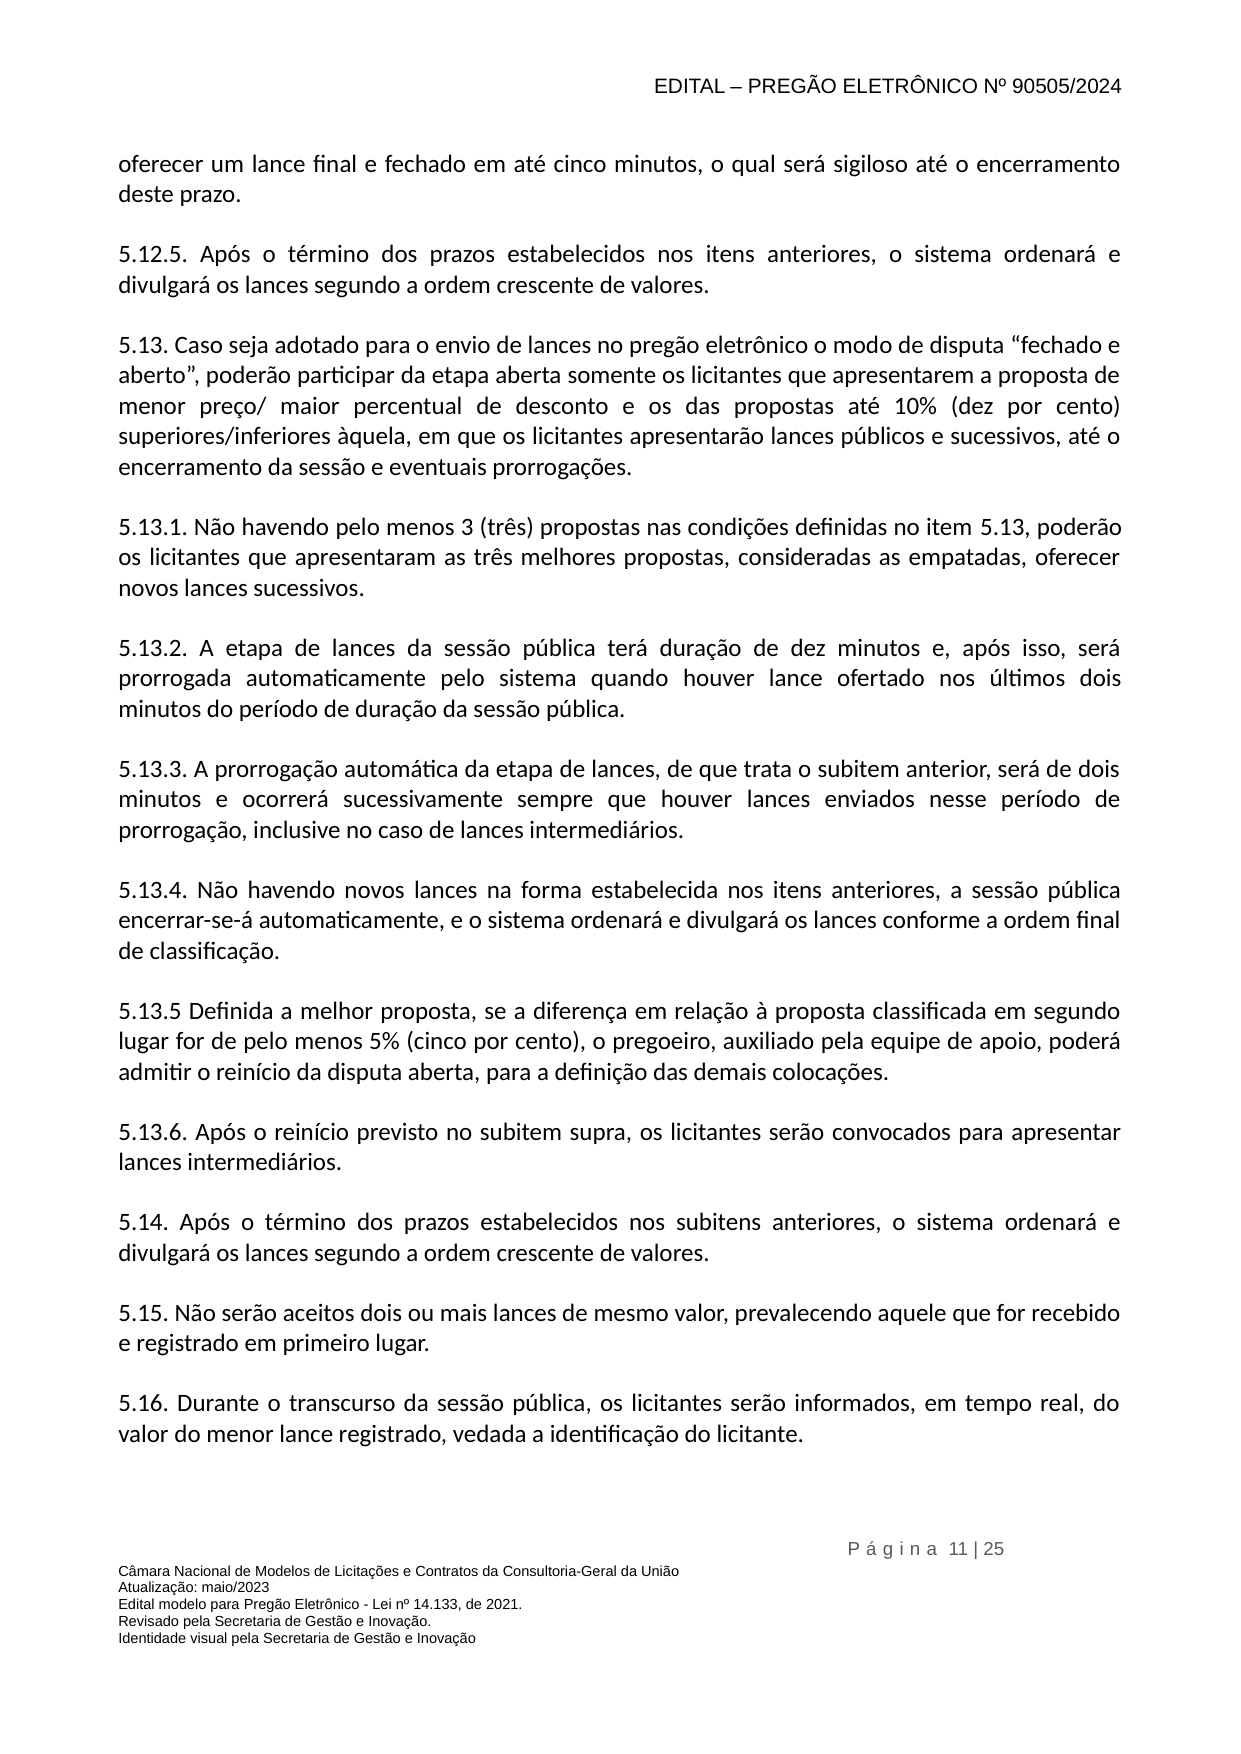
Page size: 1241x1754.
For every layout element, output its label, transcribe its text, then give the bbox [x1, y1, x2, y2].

text oferecer um lance final e fechado em até cinco minutos, o qual será sigiloso até o encerramento deste prazo. [118, 148, 1122, 209]
text 5.13.1. Não havendo pelo menos 3 (três) propostas nas condições definidas no item 5.13, poderão os licitantes que apresentaram as três melhores propostas, consideradas as empatadas, oferecer novos lances sucessivos. [118, 511, 1122, 602]
text 5.13.2. A etapa de lances da sessão pública terá duração de dez minutos e, após isso, será prorrogada automaticamente pelo sistema quando houver lance ofertado nos últimos dois minutos do período de duração da sessão pública. [118, 632, 1122, 723]
text 5.15. Não serão aceitos dois ou mais lances de mesmo valor, prevalecendo aquele que for recebido e registrado em primeiro lugar. [118, 1297, 1122, 1358]
text 5.14. Após o término dos prazos estabelecidos nos subitens anteriores, o sistema ordenará e divulgará os lances segundo a ordem crescente de valores. [118, 1207, 1122, 1268]
text 5.13.3. A prorrogação automática da etapa de lances, de que trata o subitem anterior, será de dois minutos e ocorrerá sucessivamente sempre que houver lances enviados nesse período de prorrogação, inclusive no caso de lances intermediários. [118, 753, 1122, 844]
text 5.16. Durante o transcurso da sessão pública, os licitantes serão informados, em tempo real, do valor do menor lance registrado, vedada a identificação do licitante. [118, 1388, 1122, 1449]
text 5.13. Caso seja adotado para o envio de lances no pregão eletrônico o modo de disputa “fechado e aberto”, poderão participar da etapa aberta somente os licitantes que apresentarem a proposta de menor preço/ maior percentual de desconto e os das propostas até 10% (dez por cento) superiores/inferiores àquela, em que os licitantes apresentarão lances públicos e sucessivos, até o encerramento da sessão e eventuais prorrogações. [118, 329, 1122, 481]
text 5.13.4. Não havendo novos lances na forma estabelecida nos itens anteriores, a sessão pública encerrar-se-á automaticamente, e o sistema ordenará e divulgará os lances conforme a ordem final de classificação. [118, 874, 1122, 966]
text 5.13.6. Após o reinício previsto no subitem supra, os licitantes serão convocados para apresentar lances intermediários. [118, 1116, 1122, 1177]
text 5.12.5. Após o término dos prazos estabelecidos nos itens anteriores, o sistema ordenará e divulgará os lances segundo a ordem crescente de valores. [118, 238, 1122, 299]
text 5.13.5 Definida a melhor proposta, se a diferença em relação à proposta classificada em segundo lugar for de pelo menos 5% (cinco por cento), o pregoeiro, auxiliado pela equipe de apoio, poderá admitir o reinício da disputa aberta, para a definição das demais colocações. [118, 995, 1122, 1087]
